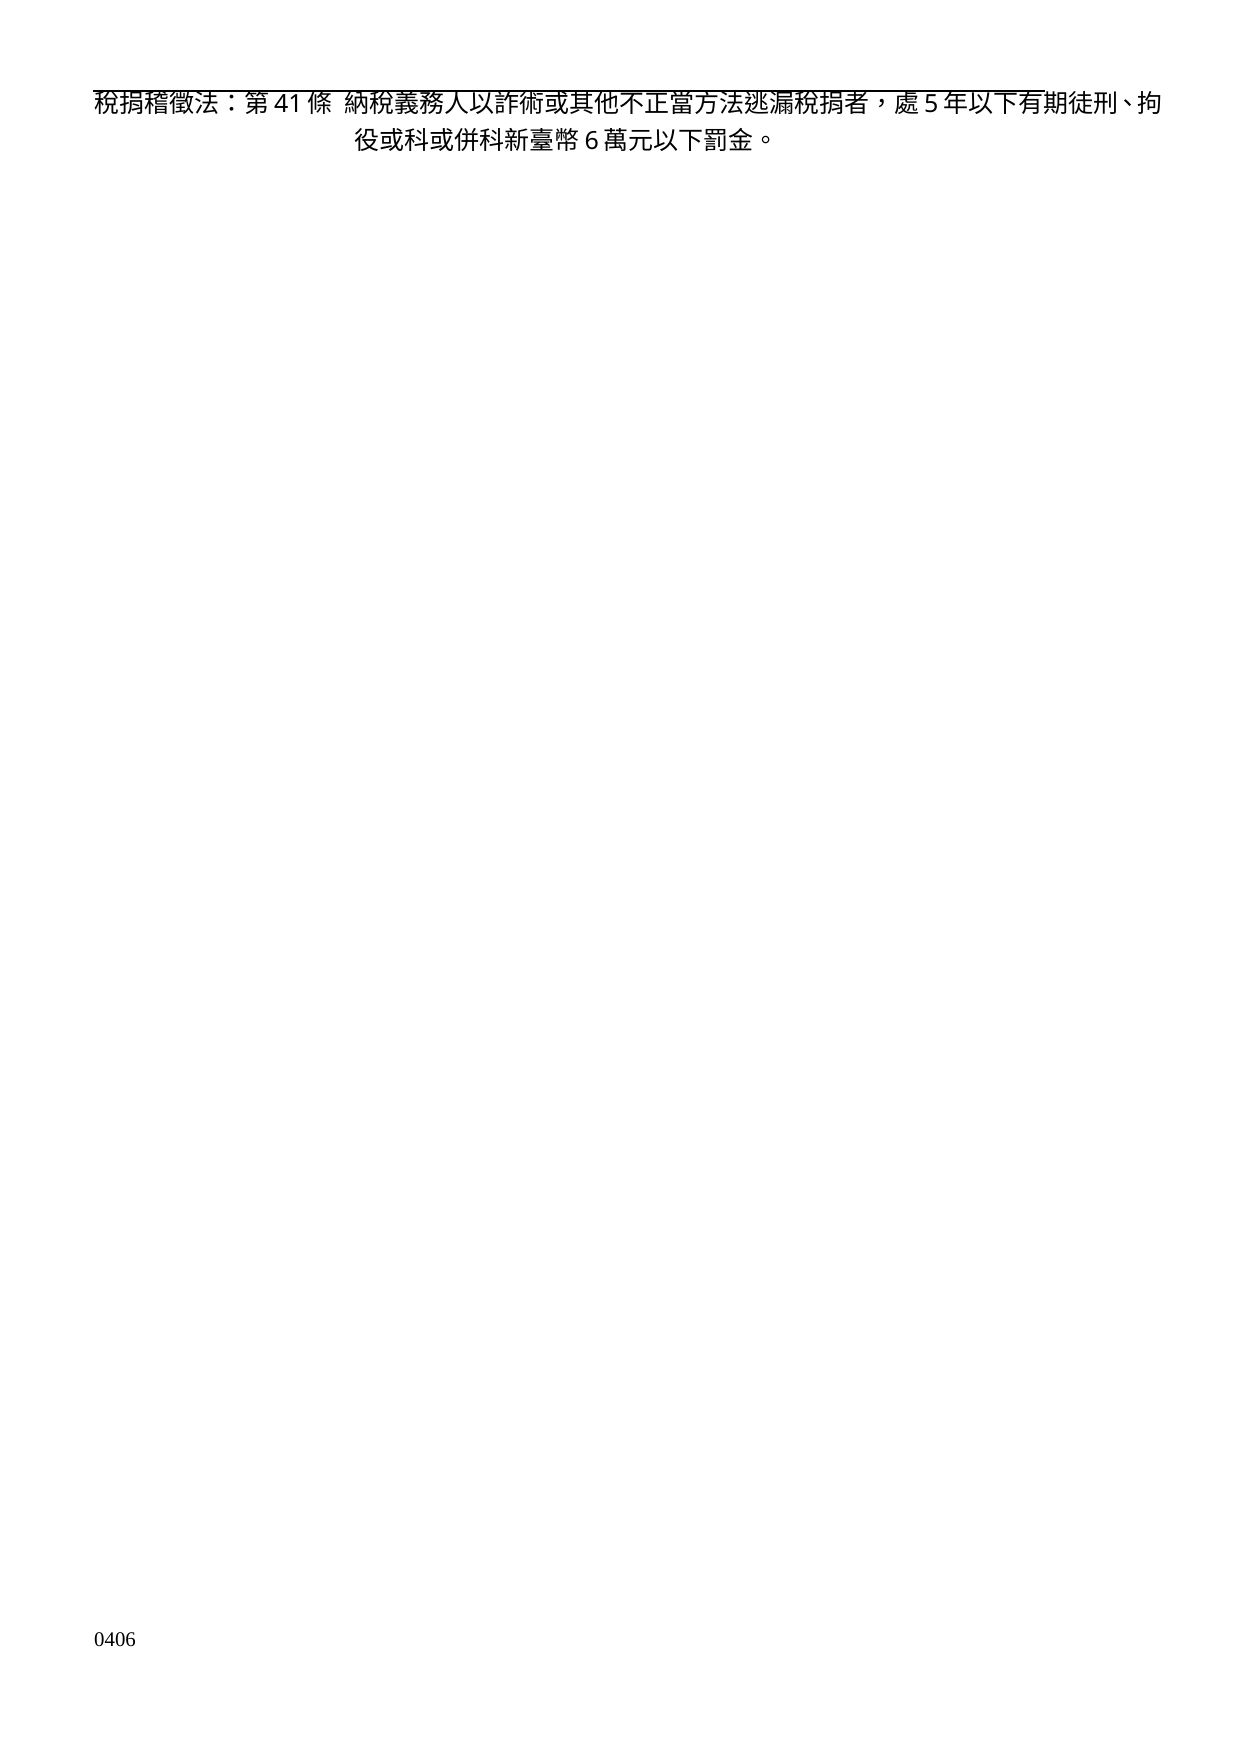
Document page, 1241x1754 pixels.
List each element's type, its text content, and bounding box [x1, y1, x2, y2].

text 稅捐稽徵法：第41條 納稅義務人以詐術或其他不正當方法逃漏稅捐者，處5年以下有期徒刑、拘役或科或併科新臺幣6萬元以下罰金。 [94, 82, 1162, 157]
